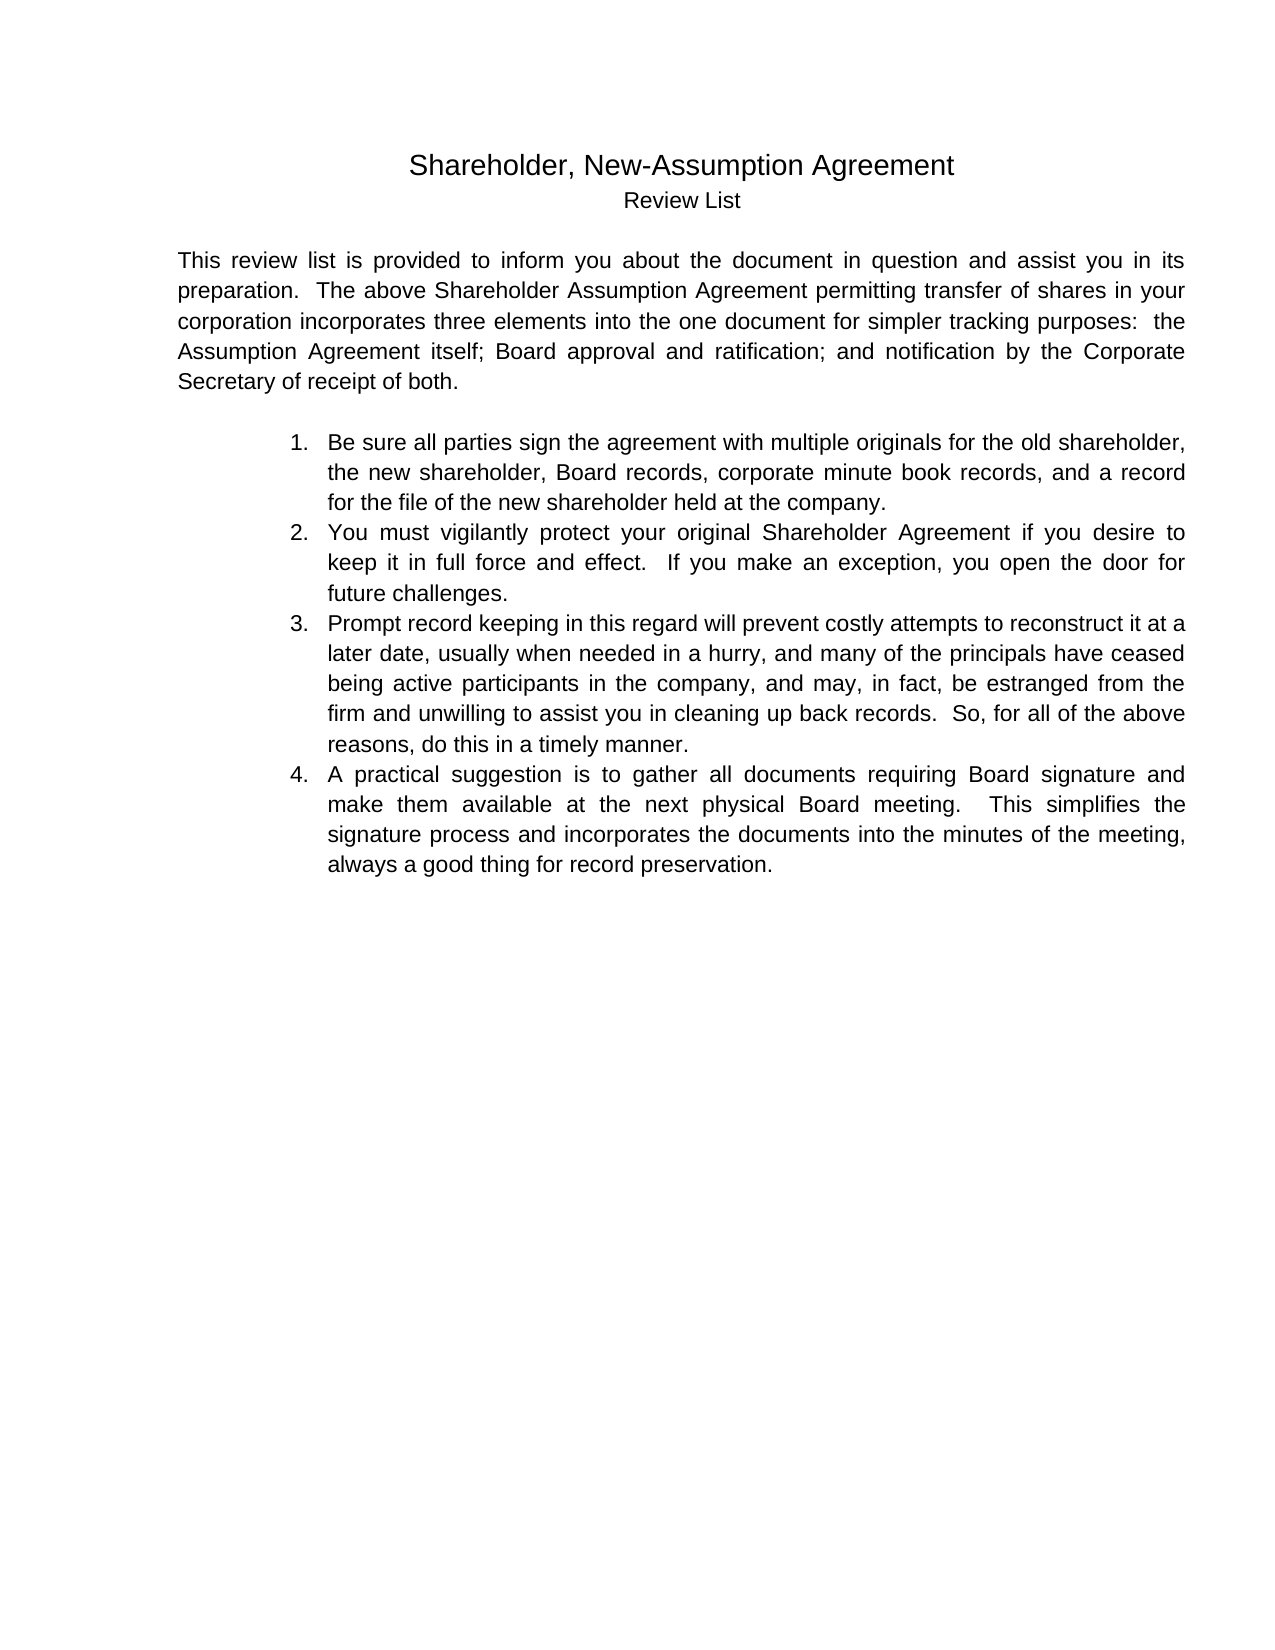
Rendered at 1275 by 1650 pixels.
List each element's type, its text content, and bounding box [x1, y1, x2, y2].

list Prompt record keeping in this regard will prevent costly attempts to reconstruct it at a later date, usually when needed in a hurry, and many of the principals have ceased being active participants in the company, and may, in fact, be estranged from the firm and unwilling to assist you in cleaning up back records. So, for all of the above reasons, do this in a timely manner. [290, 610, 1186, 757]
list A practical suggestion is to gather all documents requiring Board signature and make them available at the next physical Board meeting. This simplifies the signature process and incorporates the documents into the minutes of the meeting, always a good thing for record preservation. [290, 761, 1186, 878]
list You must vigilantly protect your original Shareholder Agreement if you desire to keep it in full force and effect. If you make an exception, you open the door for future challenges. [290, 519, 1186, 606]
text This review list is provided to inform you about the document in question and assist you in its preparation. The above Shareholder Assumption Agreement permitting transfer of shares in your corporation incorporates three elements into the one document for simpler tracking purposes: the Assumption Agreement itself; Board approval and ratification; and notification by the Corporate Secretary of receipt of both. [177, 247, 1186, 394]
list Be sure all parties sign the agreement with multiple originals for the old shareholder, the new shareholder, Board records, corporate minute book records, and a record for the file of the new shareholder held at the company. [290, 428, 1186, 515]
text Review List [177, 187, 1186, 213]
text Shareholder, New-Assumption Agreement [177, 148, 1186, 182]
